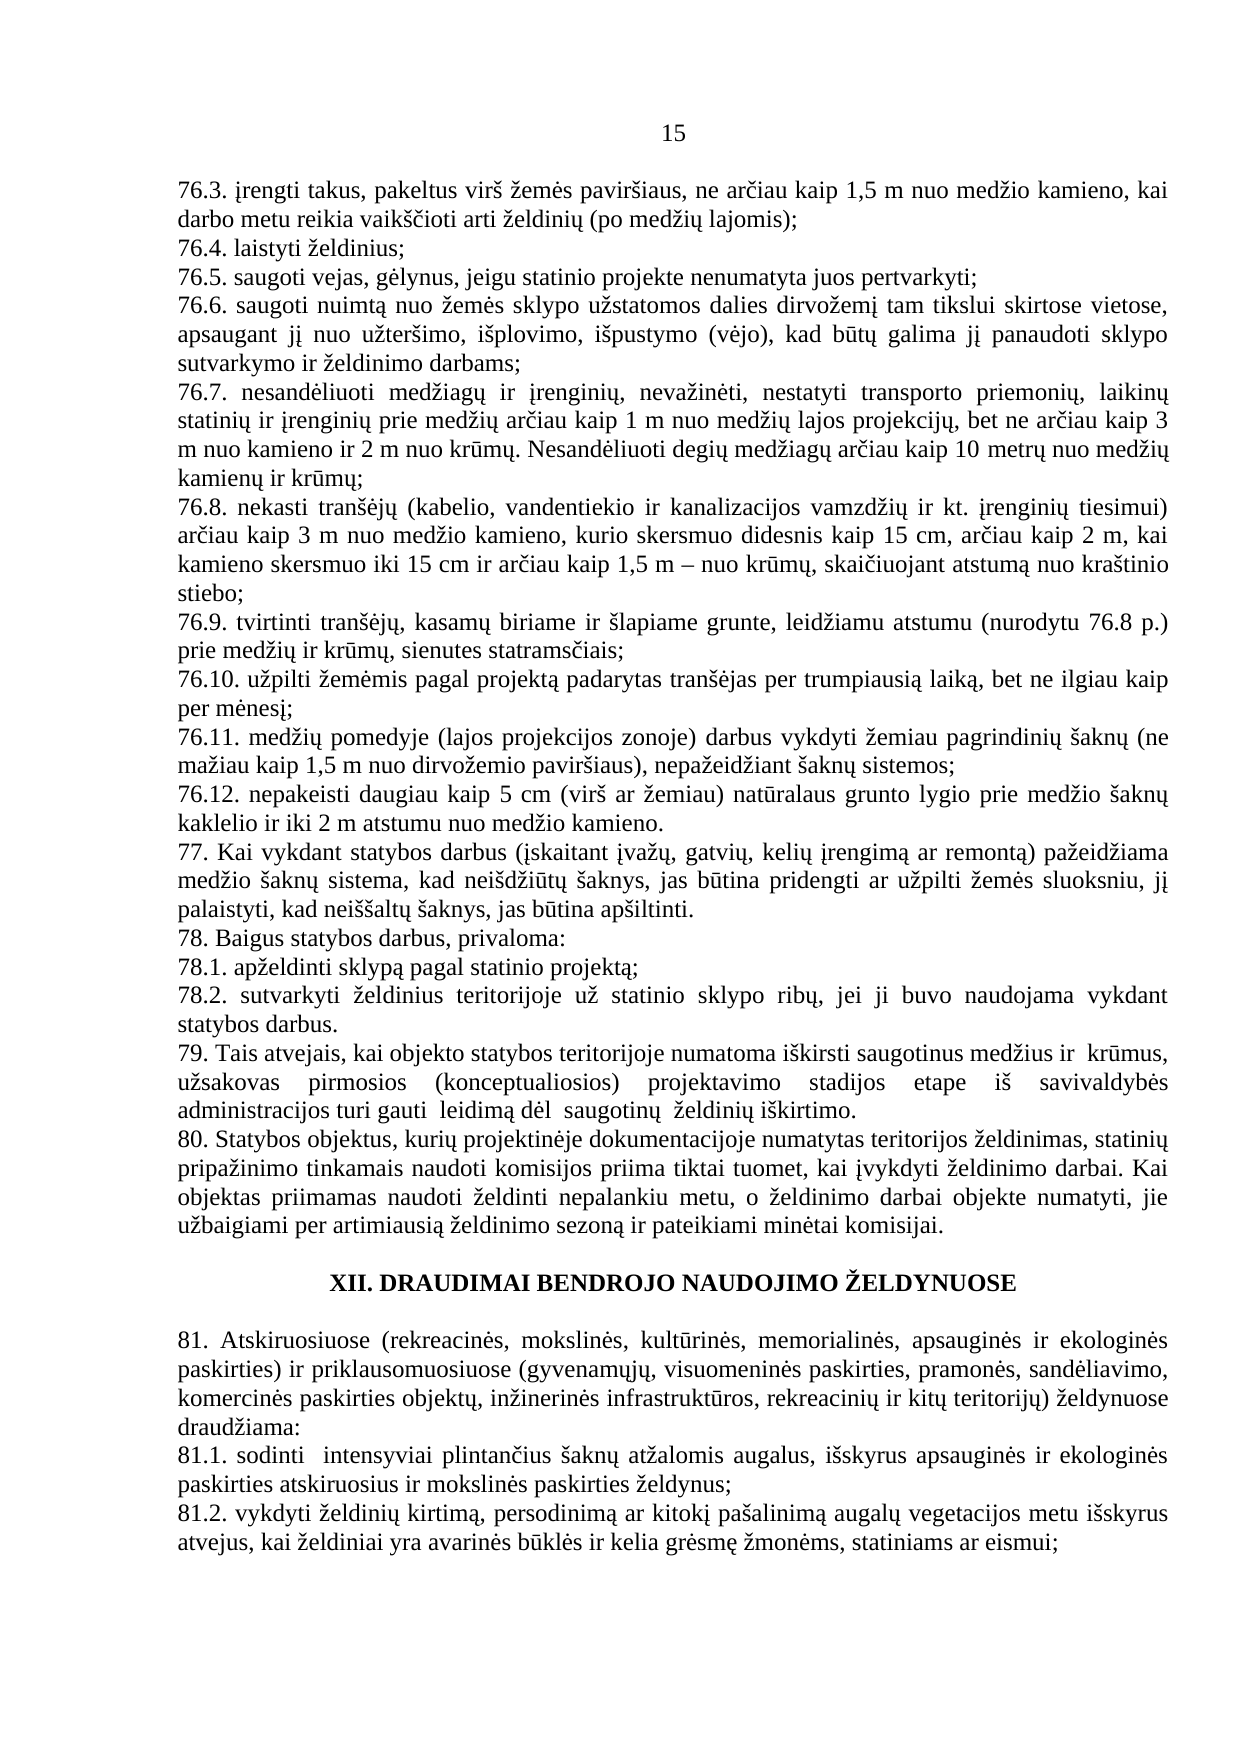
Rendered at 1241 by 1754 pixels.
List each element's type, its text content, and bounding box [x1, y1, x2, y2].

text 81.1. sodinti intensyviai plintančius šaknų atžalomis augalus, išskyrus apsauginės ir ekologinės paskirties atskiruosius ir mokslinės paskirties želdynus; [177, 1441, 1169, 1498]
text 77. Kai vykdant statybos darbus (įskaitant įvažų, gatvių, kelių įrengimą ar remontą) pažeidžiama medžio šaknų sistema, kad neišdžiūtų šaknys, jas būtina pridengti ar užpilti žemės sluoksniu, jį palaistyti, kad neiššaltų šaknys, jas būtina apšiltinti. [177, 837, 1169, 923]
text 76.8. nekasti tranšėjų (kabelio, vandentiekio ir kanalizacijos vamzdžių ir kt. įrenginių tiesimui) arčiau kaip 3 m nuo medžio kamieno, kurio skersmuo didesnis kaip 15 cm, arčiau kaip 2 m, kai kamieno skersmuo iki 15 cm ir arčiau kaip 1,5 m – nuo krūmų, skaičiuojant atstumą nuo kraštinio stiebo; [177, 492, 1169, 607]
text 79. Tais atvejais, kai objekto statybos teritorijoje numatoma iškirsti saugotinus medžius ir krūmus, užsakovas pirmosios (konceptualiosios) projektavimo stadijos etape iš savivaldybės administracijos turi gauti leidimą dėl saugotinų želdinių iškirtimo. [177, 1038, 1169, 1124]
text 76.11. medžių pomedyje (lajos projekcijos zonoje) darbus vykdyti žemiau pagrindinių šaknų (ne mažiau kaip 1,5 m nuo dirvožemio paviršiaus), nepažeidžiant šaknų sistemos; [177, 722, 1169, 779]
text 76.6. saugoti nuimtą nuo žemės sklypo užstatomos dalies dirvožemį tam tikslui skirtose vietose, apsaugant jį nuo užteršimo, išplovimo, išpustymo (vėjo), kad būtų galima jį panaudoti sklypo sutvarkymo ir želdinimo darbams; [177, 291, 1169, 377]
text 78. Baigus statybos darbus, privaloma: [177, 923, 1169, 952]
text 76.7. nesandėliuoti medžiagų ir įrenginių, nevažinėti, nestatyti transporto priemonių, laikinų statinių ir įrenginių prie medžių arčiau kaip 1 m nuo medžių lajos projekcijų, bet ne arčiau kaip 3 m nuo kamieno ir 2 m nuo krūmų. Nesandėliuoti degių medžiagų arčiau kaip 10 metrų nuo medžių kamienų ir krūmų; [177, 377, 1169, 492]
text 78.2. sutvarkyti želdinius teritorijoje už statinio sklypo ribų, jei ji buvo naudojama vykdant statybos darbus. [177, 981, 1169, 1038]
text 76.9. tvirtinti tranšėjų, kasamų biriame ir šlapiame grunte, leidžiamu atstumu (nurodytu 76.8 p.) prie medžių ir krūmų, sienutes statramsčiais; [177, 607, 1169, 664]
text 78.1. apželdinti sklypą pagal statinio projektą; [177, 952, 1169, 981]
text 81.2. vykdyti želdinių kirtimą, persodinimą ar kitokį pašalinimą augalų vegetacijos metu išskyrus atvejus, kai želdiniai yra avarinės būklės ir kelia grėsmę žmonėms, statiniams ar eismui; [177, 1498, 1169, 1556]
text 76.4. laistyti želdinius; [177, 233, 1169, 262]
text 76.10. užpilti žemėmis pagal projektą padarytas tranšėjas per trumpiausią laiką, bet ne ilgiau kaip per mėnesį; [177, 664, 1169, 722]
text 76.12. nepakeisti daugiau kaip 5 cm (virš ar žemiau) natūralaus grunto lygio prie medžio šaknų kaklelio ir iki 2 m atstumu nuo medžio kamieno. [177, 779, 1169, 837]
text XII. DRAUDIMAI BENDROJO NAUDOJIMO ŽELDYNUOSE [177, 1268, 1169, 1297]
text 80. Statybos objektus, kurių projektinėje dokumentacijoje numatytas teritorijos želdinimas, statinių pripažinimo tinkamais naudoti komisijos priima tiktai tuomet, kai įvykdyti želdinimo darbai. Kai objektas priimamas naudoti želdinti nepalankiu metu, o želdinimo darbai objekte numatyti, jie užbaigiami per artimiausią želdinimo sezoną ir pateikiami minėtai komisijai. [177, 1124, 1169, 1239]
text 76.5. saugoti vejas, gėlynus, jeigu statinio projekte nenumatyta juos pertvarkyti; [177, 262, 1169, 291]
text 76.3. įrengti takus, pakeltus virš žemės paviršiaus, ne arčiau kaip 1,5 m nuo medžio kamieno, kai darbo metu reikia vaikščioti arti želdinių (po medžių lajomis); [177, 176, 1169, 233]
text 81. Atskiruosiuose (rekreacinės, mokslinės, kultūrinės, memorialinės, apsauginės ir ekologinės paskirties) ir priklausomuosiuose (gyvenamųjų, visuomeninės paskirties, pramonės, sandėliavimo, komercinės paskirties objektų, inžinerinės infrastruktūros, rekreacinių ir kitų teritorijų) želdynuose draudžiama: [177, 1326, 1169, 1441]
